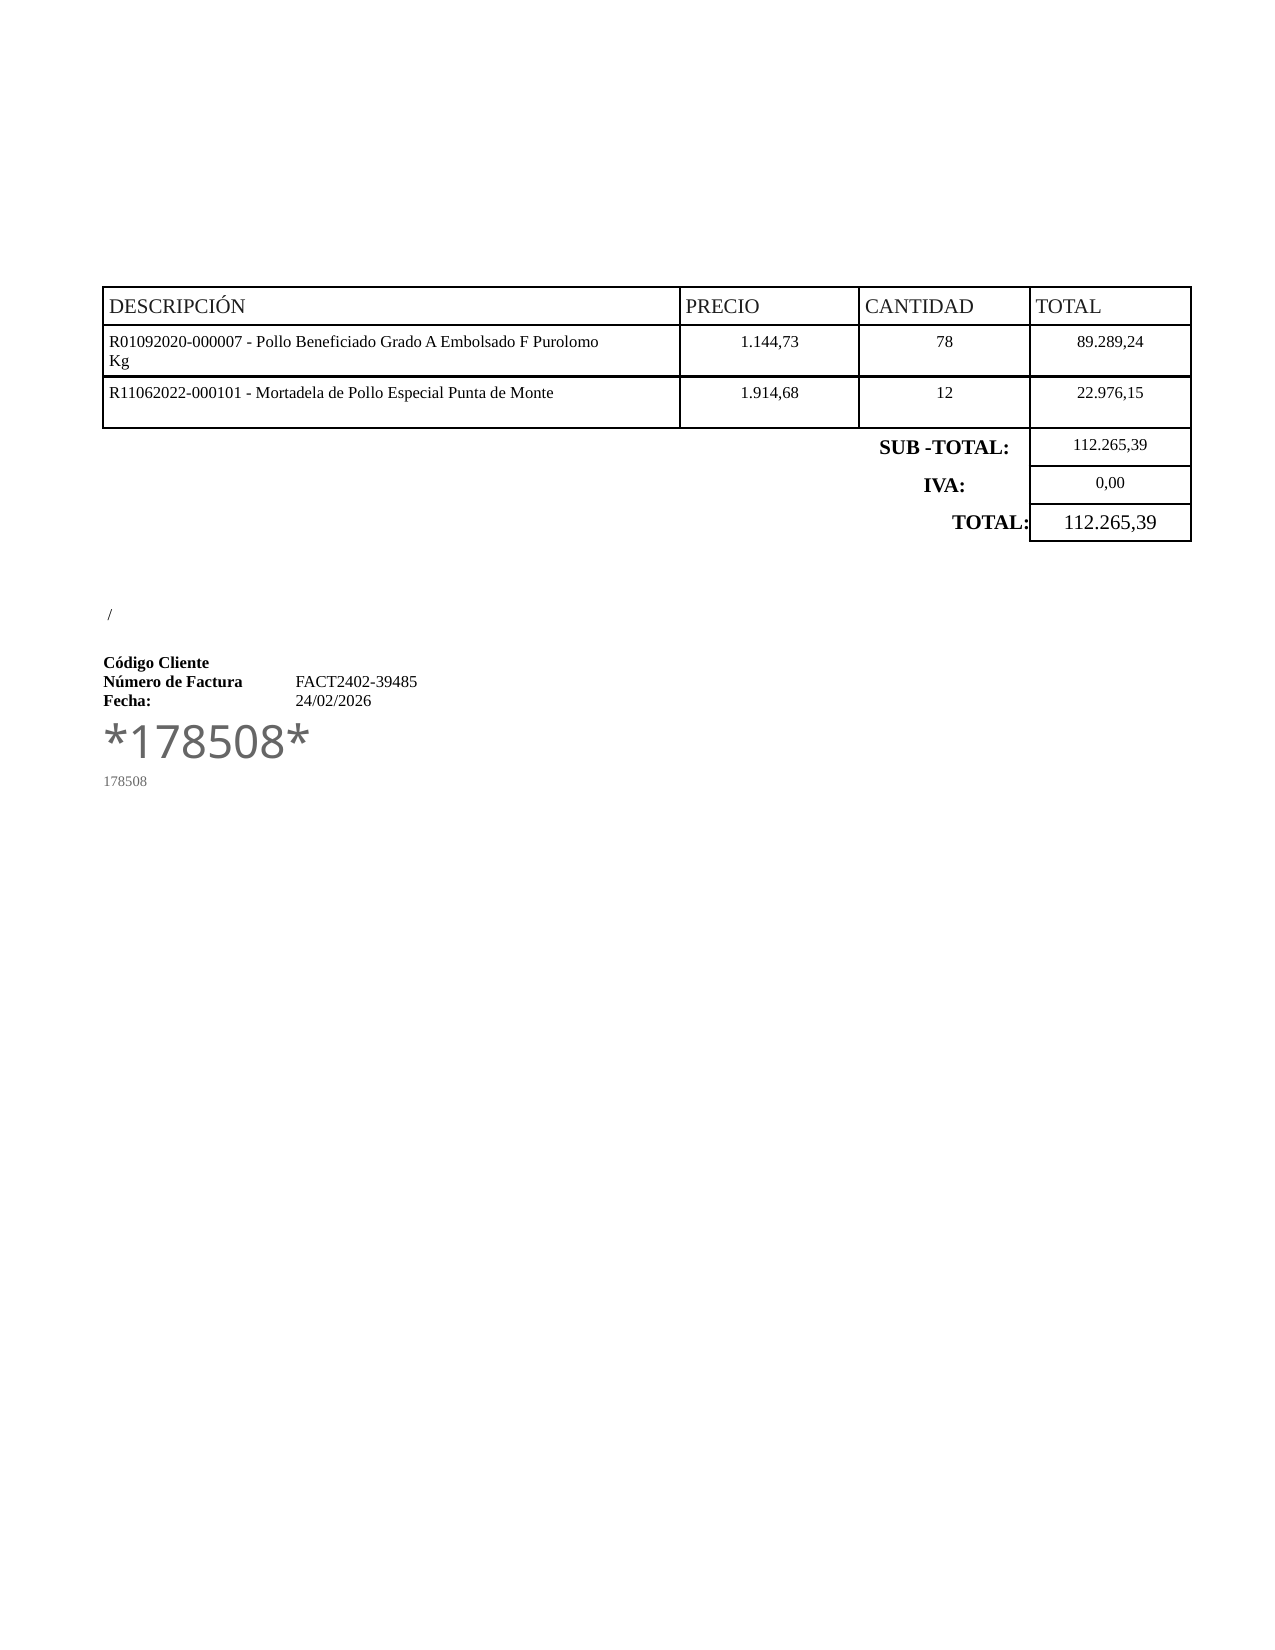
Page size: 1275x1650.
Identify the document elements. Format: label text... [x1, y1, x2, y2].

table_cell 78 [860, 326, 1029, 375]
table_cell R01092020-000007 - Pollo Beneficiado Grado A Embolsado F Purolomo Kg [104, 326, 679, 375]
table_cell Número de Factura [103, 672, 295, 691]
table_cell 1.914,68 [681, 378, 858, 427]
table_cell 12 [860, 378, 1029, 427]
table_cell FACT2402-39485 [295, 672, 517, 691]
table_cell / [103, 605, 858, 624]
table_cell 22.976,15 [1031, 378, 1190, 427]
table_header [295, 653, 517, 672]
table_cell Fecha: [103, 691, 295, 710]
table_cell R11062022-000101 - Mortadela de Pollo Especial Punta de Monte [104, 378, 679, 427]
table_cell [103, 585, 858, 604]
table_cell [103, 566, 858, 585]
table_cell 112.265,39 [1031, 429, 1190, 465]
table_cell 24/02/2026 [295, 691, 517, 710]
table_header TOTAL [1031, 288, 1190, 323]
table_cell TOTAL: [859, 503, 1029, 540]
table_cell 0,00 [1031, 467, 1190, 502]
table_cell 1.144,73 [681, 326, 858, 375]
table_cell 112.265,39 [1031, 505, 1190, 540]
table_cell SUB -TOTAL: [859, 429, 1029, 465]
table_header CANTIDAD [860, 288, 1029, 323]
table_header [103, 542, 858, 566]
table_cell [103, 429, 859, 540]
table_cell 89.289,24 [1031, 326, 1190, 375]
text *178508* [103, 710, 1137, 772]
table_header Código Cliente [103, 653, 295, 672]
table_cell IVA: [859, 465, 1029, 502]
table_header DESCRIPCIÓN [104, 288, 679, 323]
text 178508 [103, 772, 1137, 789]
table_header PRECIO [681, 288, 858, 323]
